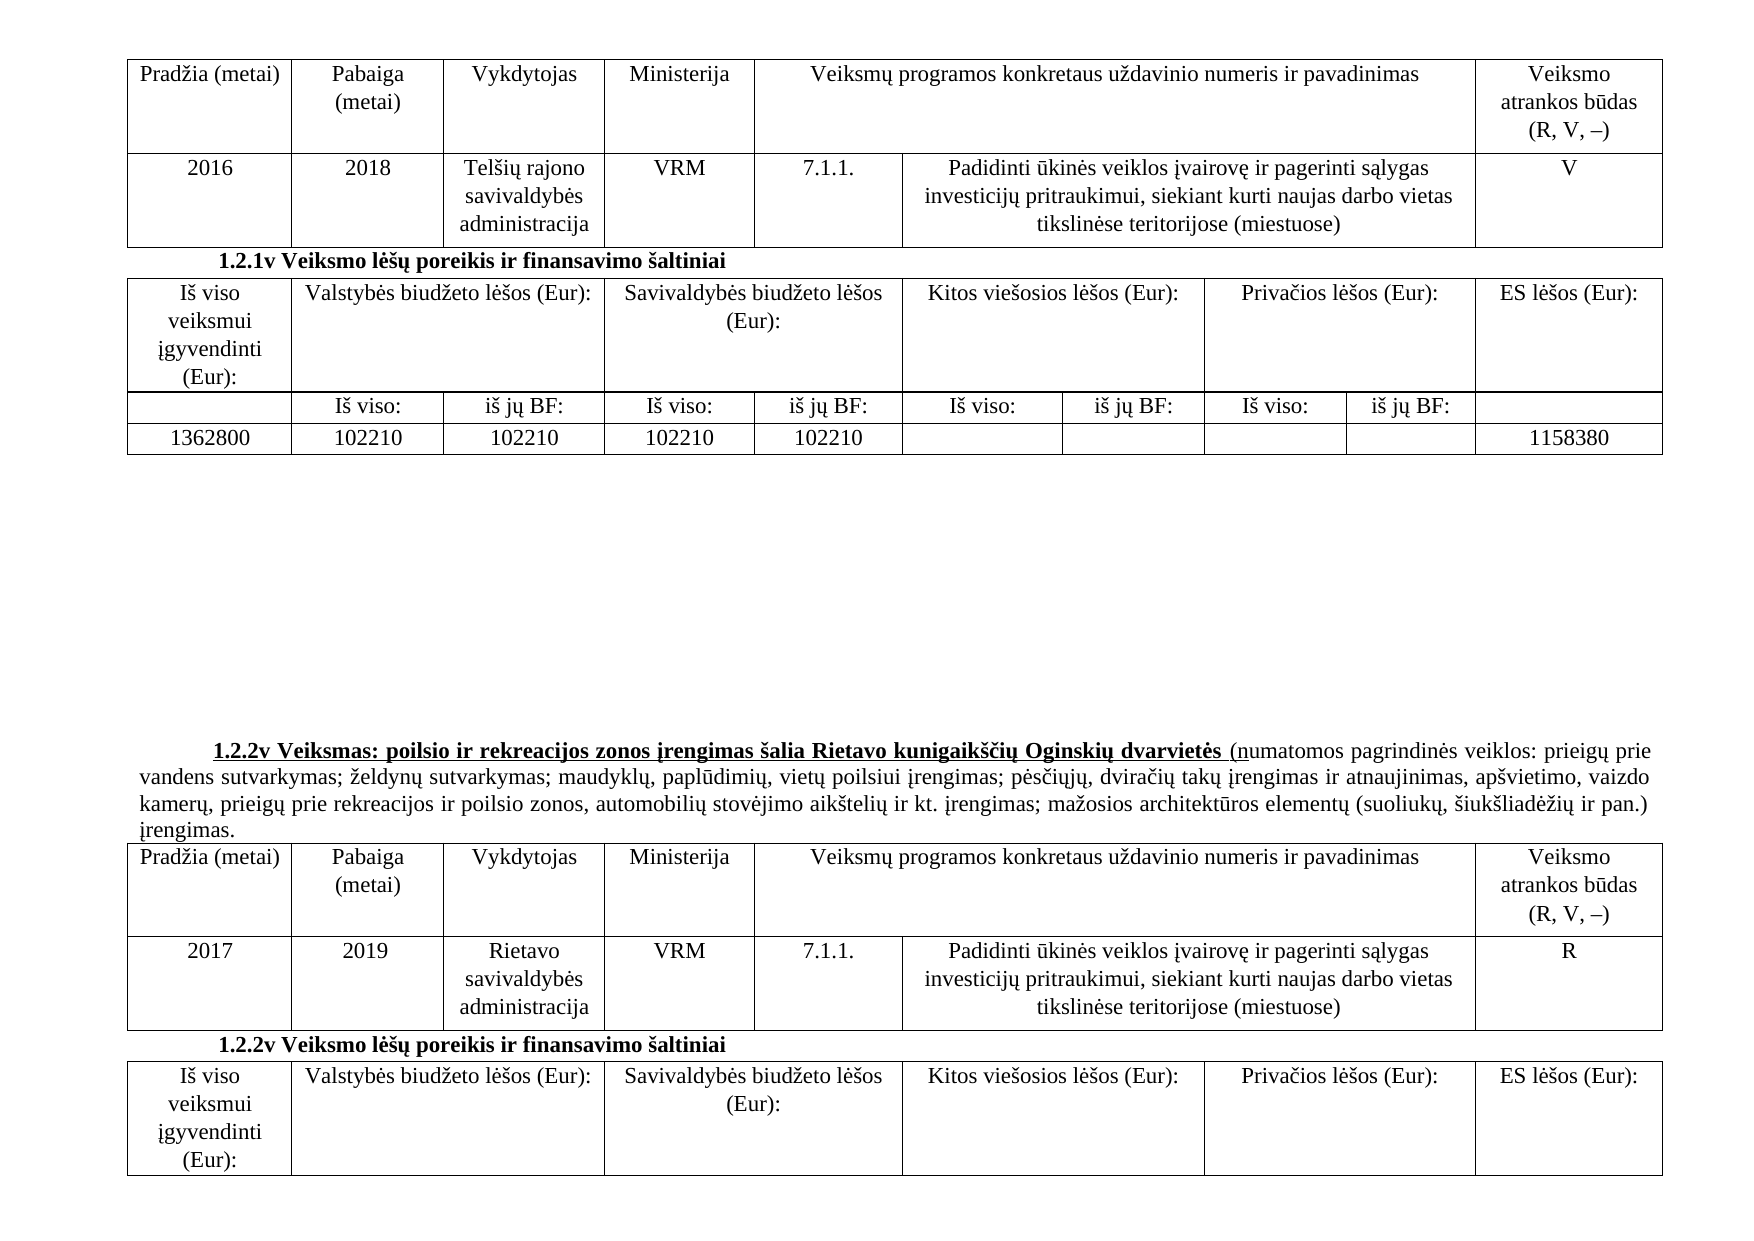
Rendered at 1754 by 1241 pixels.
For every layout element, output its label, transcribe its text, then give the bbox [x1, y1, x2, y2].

table_cell 102210 [755, 424, 902, 454]
table_cell Savivaldybės biudžeto lėšos (Eur): [605, 279, 902, 391]
table_cell Padidinti ūkinės veiklos įvairovę ir pagerinti sąlygas investicijų pritraukimui, siekiant kurti naujas darbo vietas tikslinėse teritorijose (miestuose) [903, 154, 1475, 247]
table_cell Veiksmo atrankos būdas (R, V, –) [1476, 60, 1662, 153]
table_cell 102210 [444, 424, 604, 454]
table_cell 2019 [292, 937, 443, 1030]
table_cell iš jų BF: [1347, 393, 1475, 423]
table_cell [1205, 424, 1346, 454]
table_cell Privačios lėšos (Eur): [1205, 1062, 1475, 1175]
table_cell Padidinti ūkinės veiklos įvairovę ir pagerinti sąlygas investicijų pritraukimui, siekiant kurti naujas darbo vietas tikslinėse teritorijose (miestuose) [903, 937, 1475, 1030]
table_cell Kitos viešosios lėšos (Eur): [903, 279, 1204, 391]
table_cell R [1476, 937, 1662, 1030]
table_cell 7.1.1. [755, 937, 902, 1030]
table_cell Kitos viešosios lėšos (Eur): [903, 1062, 1204, 1175]
table_cell 1.2.2v Veiksmas: poilsio ir rekreacijos zonos įrengimas šalia Rietavo kunigaikščių Oginskių dvarvietės (numatomos pagrindinės veiklos: prieigų prie vandens sutvarkymas; želdynų sutvarkymas; maudyklų, paplūdimių, vietų poilsiui įrengimas; pėsčiųjų, dviračių takų įrengimas ir atnaujinimas, apšvietimo, vaizdo kamerų, prieigų prie rekreacijos ir poilsio zonos, automobilių stovėjimo aikštelių ir kt. įrengimas; mažosios architektūros elementų (suoliukų, šiukšliadėžių ir pan.) įrengimas. [128, 455, 1663, 842]
table_cell [903, 424, 1062, 454]
table_cell Veiksmų programos konkretaus uždavinio numeris ir pavadinimas [755, 844, 1475, 936]
table_cell V [1476, 154, 1662, 247]
table_cell Vykdytojas [444, 844, 604, 936]
table_cell iš jų BF: [1063, 393, 1204, 423]
table_cell [128, 393, 291, 423]
table_cell Privačios lėšos (Eur): [1205, 279, 1475, 391]
table_cell Pabaiga (metai) [292, 844, 443, 936]
table_cell Pradžia (metai) [128, 60, 291, 153]
table_cell VRM [605, 154, 754, 247]
table_cell Rietavo savivaldybės administracija [444, 937, 604, 1030]
table_cell Ministerija [605, 60, 754, 153]
table_cell 2016 [128, 154, 291, 247]
table_cell Veiksmų programos konkretaus uždavinio numeris ir pavadinimas [755, 60, 1475, 153]
table_cell Vykdytojas [444, 60, 604, 153]
table_cell VRM [605, 937, 754, 1030]
table_cell 1362800 [128, 424, 291, 454]
table_cell [1347, 424, 1475, 454]
table_cell Iš viso veiksmui įgyvendinti (Eur): [128, 1062, 291, 1175]
table_cell [1063, 424, 1204, 454]
table_cell 102210 [605, 424, 754, 454]
table_cell Pabaiga (metai) [292, 60, 443, 153]
table_cell Ministerija [605, 844, 754, 936]
table_cell Telšių rajono savivaldybės administracija [444, 154, 604, 247]
table_cell 1158380 [1476, 424, 1662, 454]
table_cell ES lėšos (Eur): [1476, 279, 1662, 391]
table_cell Savivaldybės biudžeto lėšos (Eur): [605, 1062, 902, 1175]
table_cell Iš viso: [605, 393, 754, 423]
table_cell iš jų BF: [755, 393, 902, 423]
table_cell Iš viso veiksmui įgyvendinti (Eur): [128, 279, 291, 391]
table_cell iš jų BF: [444, 393, 604, 423]
table_cell 2018 [292, 154, 443, 247]
table_cell 2017 [128, 937, 291, 1030]
table_cell Valstybės biudžeto lėšos (Eur): [292, 279, 604, 391]
table_cell Iš viso: [292, 393, 443, 423]
table_cell Valstybės biudžeto lėšos (Eur): [292, 1062, 604, 1175]
table_cell Iš viso: [1205, 393, 1346, 423]
table_cell Pradžia (metai) [128, 844, 291, 936]
table_cell 1.2.1v Veiksmo lėšų poreikis ir finansavimo šaltiniai [128, 248, 1663, 278]
table_cell 1.2.2v Veiksmo lėšų poreikis ir finansavimo šaltiniai [128, 1031, 1663, 1061]
table_cell 102210 [292, 424, 443, 454]
table_cell [1476, 393, 1662, 423]
table_cell Iš viso: [903, 393, 1062, 423]
table_cell 7.1.1. [755, 154, 902, 247]
table_cell ES lėšos (Eur): [1476, 1062, 1662, 1175]
table_cell Veiksmo atrankos būdas (R, V, –) [1476, 844, 1662, 936]
